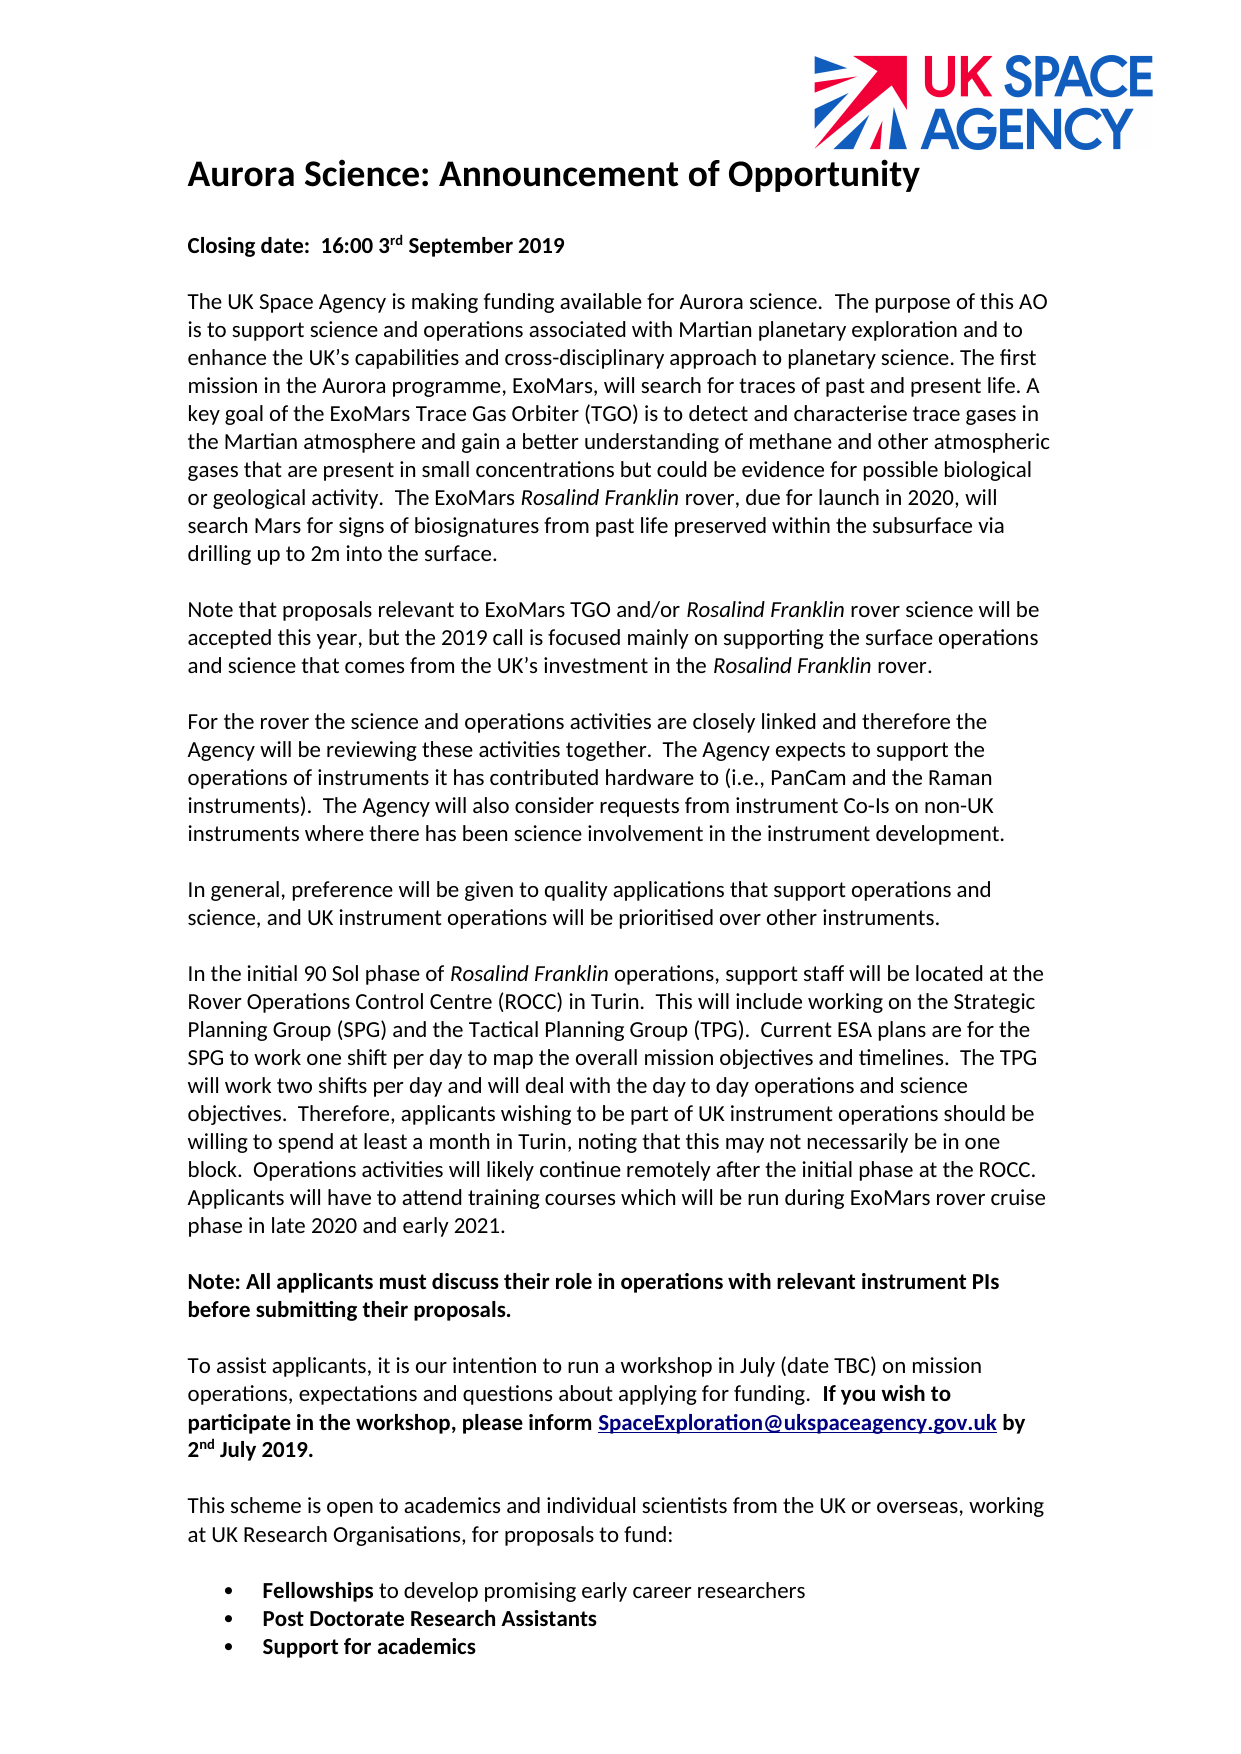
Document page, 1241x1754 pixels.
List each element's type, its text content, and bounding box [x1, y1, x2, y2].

text Closing date: 16:00 3rd September 2019 [187, 231, 1053, 259]
text Aurora Science: Announcement of Opportunity [187, 150, 1053, 196]
list Post Doctorate Research Assistants [225, 1604, 1053, 1632]
list Support for academics [225, 1632, 1053, 1660]
text Note that proposals relevant to ExoMars TGO and/or Rosalind Franklin rover science will be accepted this year, but the 2019 call is focused mainly on supporting the surface operations and science that comes from the UK’s investment in the Rosalind Franklin rover. [187, 595, 1053, 679]
text For the rover the science and operations activities are closely linked and therefore the Agency will be reviewing these activities together. The Agency expects to support the operations of instruments it has contributed hardware to (i.e., PanCam and the Raman instruments). The Agency will also consider requests from instrument Co-Is on non-UK instruments where there has been science involvement in the instrument development. [187, 707, 1053, 847]
text Note: All applicants must discuss their role in operations with relevant instrument PIs before submitting their proposals. [187, 1267, 1053, 1323]
text This scheme is open to academics and individual scientists from the UK or overseas, working at UK Research Organisations, for proposals to fund: [187, 1492, 1053, 1548]
list Fellowships to develop promising early career researchers [225, 1576, 1053, 1604]
text The UK Space Agency is making funding available for Aurora science. The purpose of this AO is to support science and operations associated with Martian planetary exploration and to enhance the UK’s capabilities and cross-disciplinary approach to planetary science. The first mission in the Aurora programme, ExoMars, will search for traces of past and present life. A key goal of the ExoMars Trace Gas Orbiter (TGO) is to detect and characterise trace gases in the Martian atmosphere and gain a better understanding of methane and other atmospheric gases that are present in small concentrations but could be evidence for possible biological or geological activity. The ExoMars Rosalind Franklin rover, due for launch in 2020, will search Mars for signs of biosignatures from past life preserved within the subsurface via drilling up to 2m into the surface. [187, 287, 1053, 567]
text In the initial 90 Sol phase of Rosalind Franklin operations, support staff will be located at the Rover Operations Control Centre (ROCC) in Turin. This will include working on the Strategic Planning Group (SPG) and the Tactical Planning Group (TPG). Current ESA plans are for the SPG to work one shift per day to map the overall mission objectives and timelines. The TPG will work two shifts per day and will deal with the day to day operations and science objectives. Therefore, applicants wishing to be part of UK instrument operations should be willing to spend at least a month in Turin, noting that this may not necessarily be in one block. Operations activities will likely continue remotely after the initial phase at the ROCC. Applicants will have to attend training courses which will be run during ExoMars rover cruise phase in late 2020 and early 2021. [187, 959, 1053, 1239]
text To assist applicants, it is our intention to run a workshop in July (date TBC) on mission operations, expectations and questions about applying for funding. If you wish to participate in the workshop, please inform SpaceExploration@ukspaceagency.gov.uk by 2nd July 2019. [187, 1352, 1053, 1464]
text In general, preference will be given to quality applications that support operations and science, and UK instrument operations will be prioritised over other instruments. [187, 875, 1053, 931]
